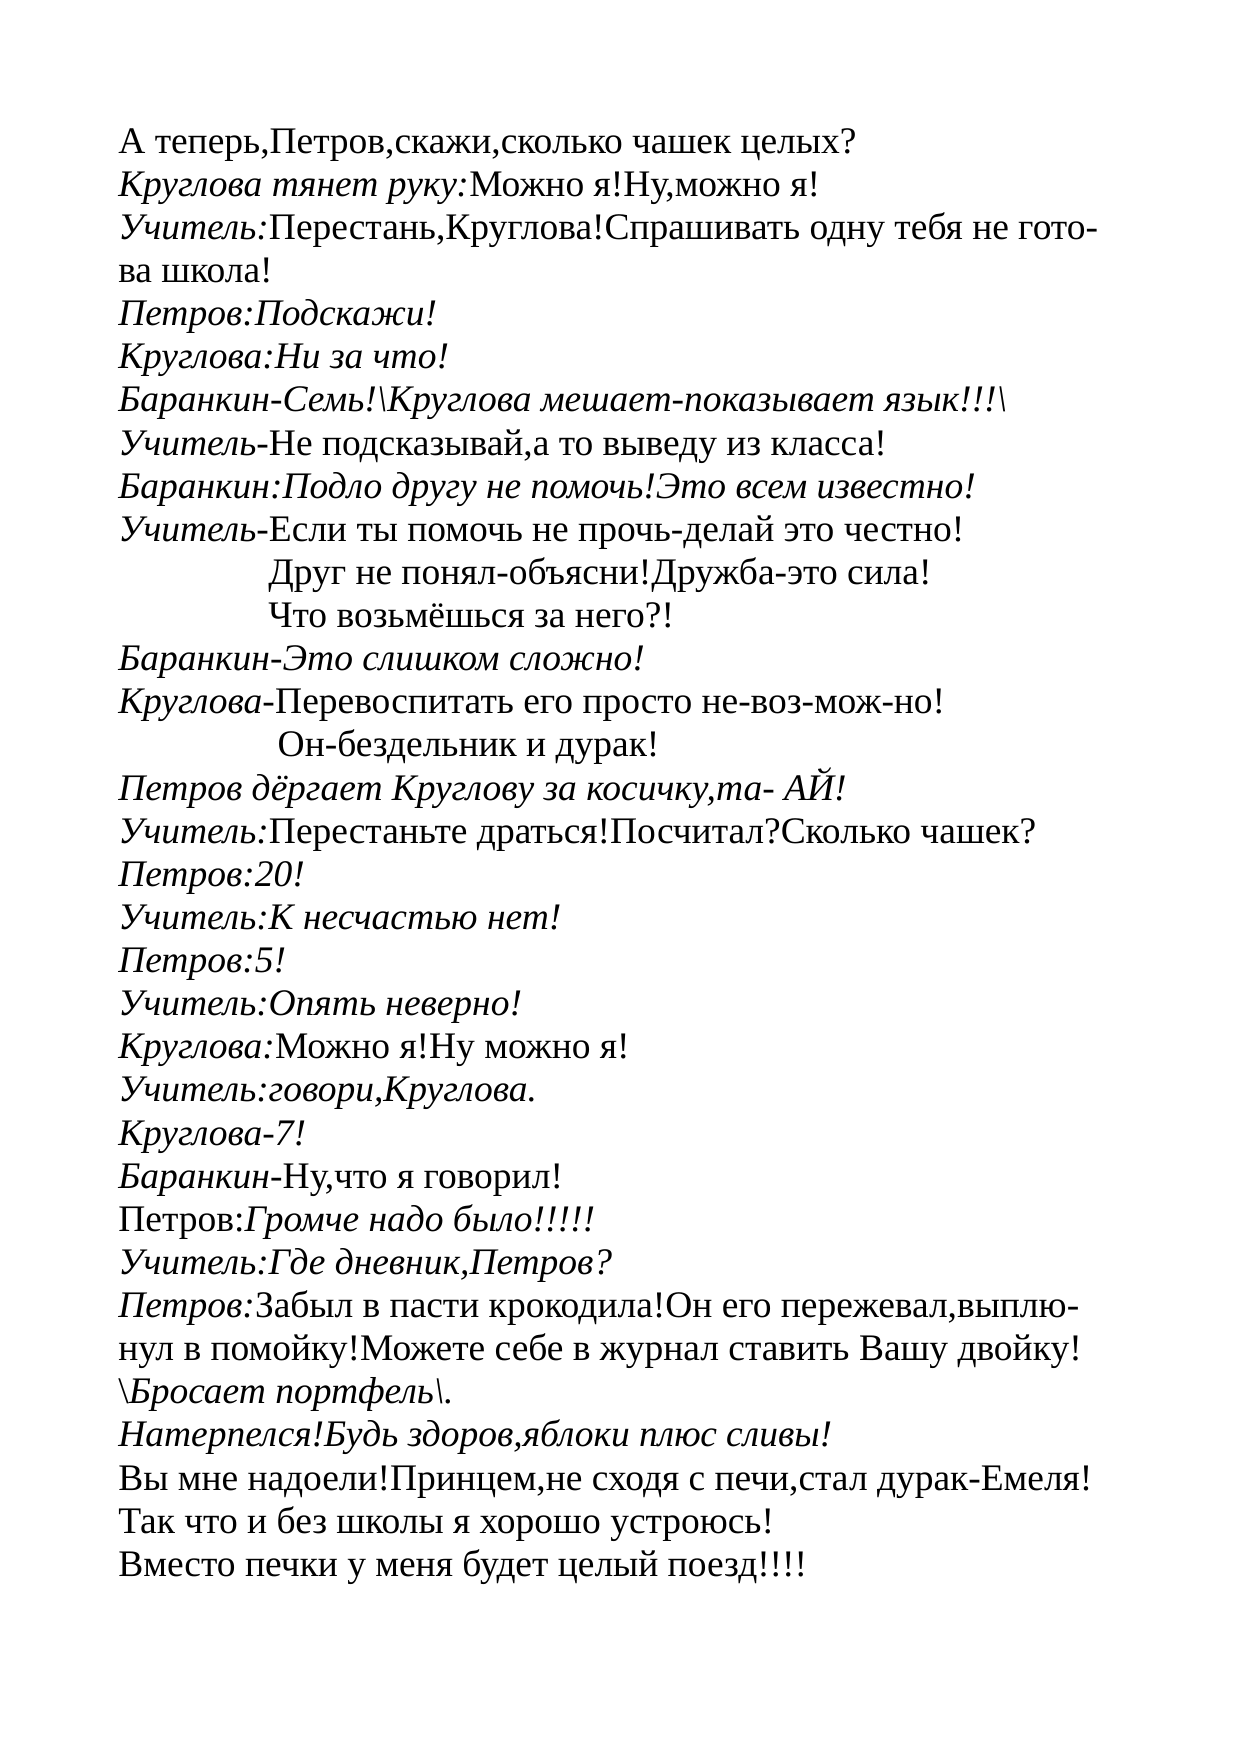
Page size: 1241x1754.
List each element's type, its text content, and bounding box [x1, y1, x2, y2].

text Натерпелся!Будь здоров,яблоки плюс сливы! [118, 1412, 1122, 1455]
text Учитель-Не подсказывай,а то выведу из класса! [118, 420, 1122, 463]
text Учитель:говори,Круглова. [118, 1067, 1122, 1110]
text Петров:5! [118, 937, 1122, 981]
text Учитель-Если ты помочь не прочь-делай это честно! [118, 506, 1122, 549]
text Вы мне надоели!Принцем,не сходя с печи,стал дурак-Емеля! [118, 1455, 1122, 1498]
text Круглова:Можно я!Ну можно я! [118, 1024, 1122, 1067]
text Петров:20! [118, 851, 1122, 894]
text Круглова:Ни за что! [118, 334, 1122, 377]
text Что возьмёшься за него?! [118, 592, 1122, 636]
text Петров:Забыл в пасти крокодила!Он его пережевал,выплю- [118, 1282, 1122, 1326]
text Круглова-Перевоспитать его просто не-воз-мож-но! [118, 679, 1122, 722]
text Вместо печки у меня будет целый поезд!!!! [118, 1541, 1122, 1584]
text Баранкин-Это слишком сложно! [118, 636, 1122, 679]
text Учитель:Перестаньте драться!Посчитал?Сколько чашек? [118, 808, 1122, 851]
text Он-бездельник и дурак! [118, 722, 1122, 765]
text \Бросает портфель\. [118, 1369, 1122, 1412]
text Баранкин-Семь!\Круглова мешает-показывает язык!!!\ [118, 377, 1122, 420]
text Петров:Подскажи! [118, 291, 1122, 334]
text Учитель:Где дневник,Петров? [118, 1239, 1122, 1282]
text Учитель:Перестань,Круглова!Спрашивать одну тебя не гото- [118, 204, 1122, 247]
text Баранкин-Ну,что я говорил! [118, 1153, 1122, 1196]
text нул в помойку!Можете себе в журнал ставить Вашу двойку! [118, 1326, 1122, 1369]
text Друг не понял-объясни!Дружба-это сила! [118, 549, 1122, 592]
text Петров дёргает Круглову за косичку,та- АЙ! [118, 765, 1122, 808]
text Так что и без школы я хорошо устроюсь! [118, 1498, 1122, 1541]
text Баранкин:Подло другу не помочь!Это всем известно! [118, 463, 1122, 506]
text Петров:Громче надо было!!!!! [118, 1196, 1122, 1239]
text Круглова-7! [118, 1110, 1122, 1153]
text Круглова тянет руку:Можно я!Ну,можно я! [118, 161, 1122, 204]
text А теперь,Петров,скажи,сколько чашек целых? [118, 118, 1122, 161]
text ва школа! [118, 247, 1122, 291]
text Учитель:К несчастью нет! [118, 894, 1122, 937]
text Учитель:Опять неверно! [118, 981, 1122, 1024]
